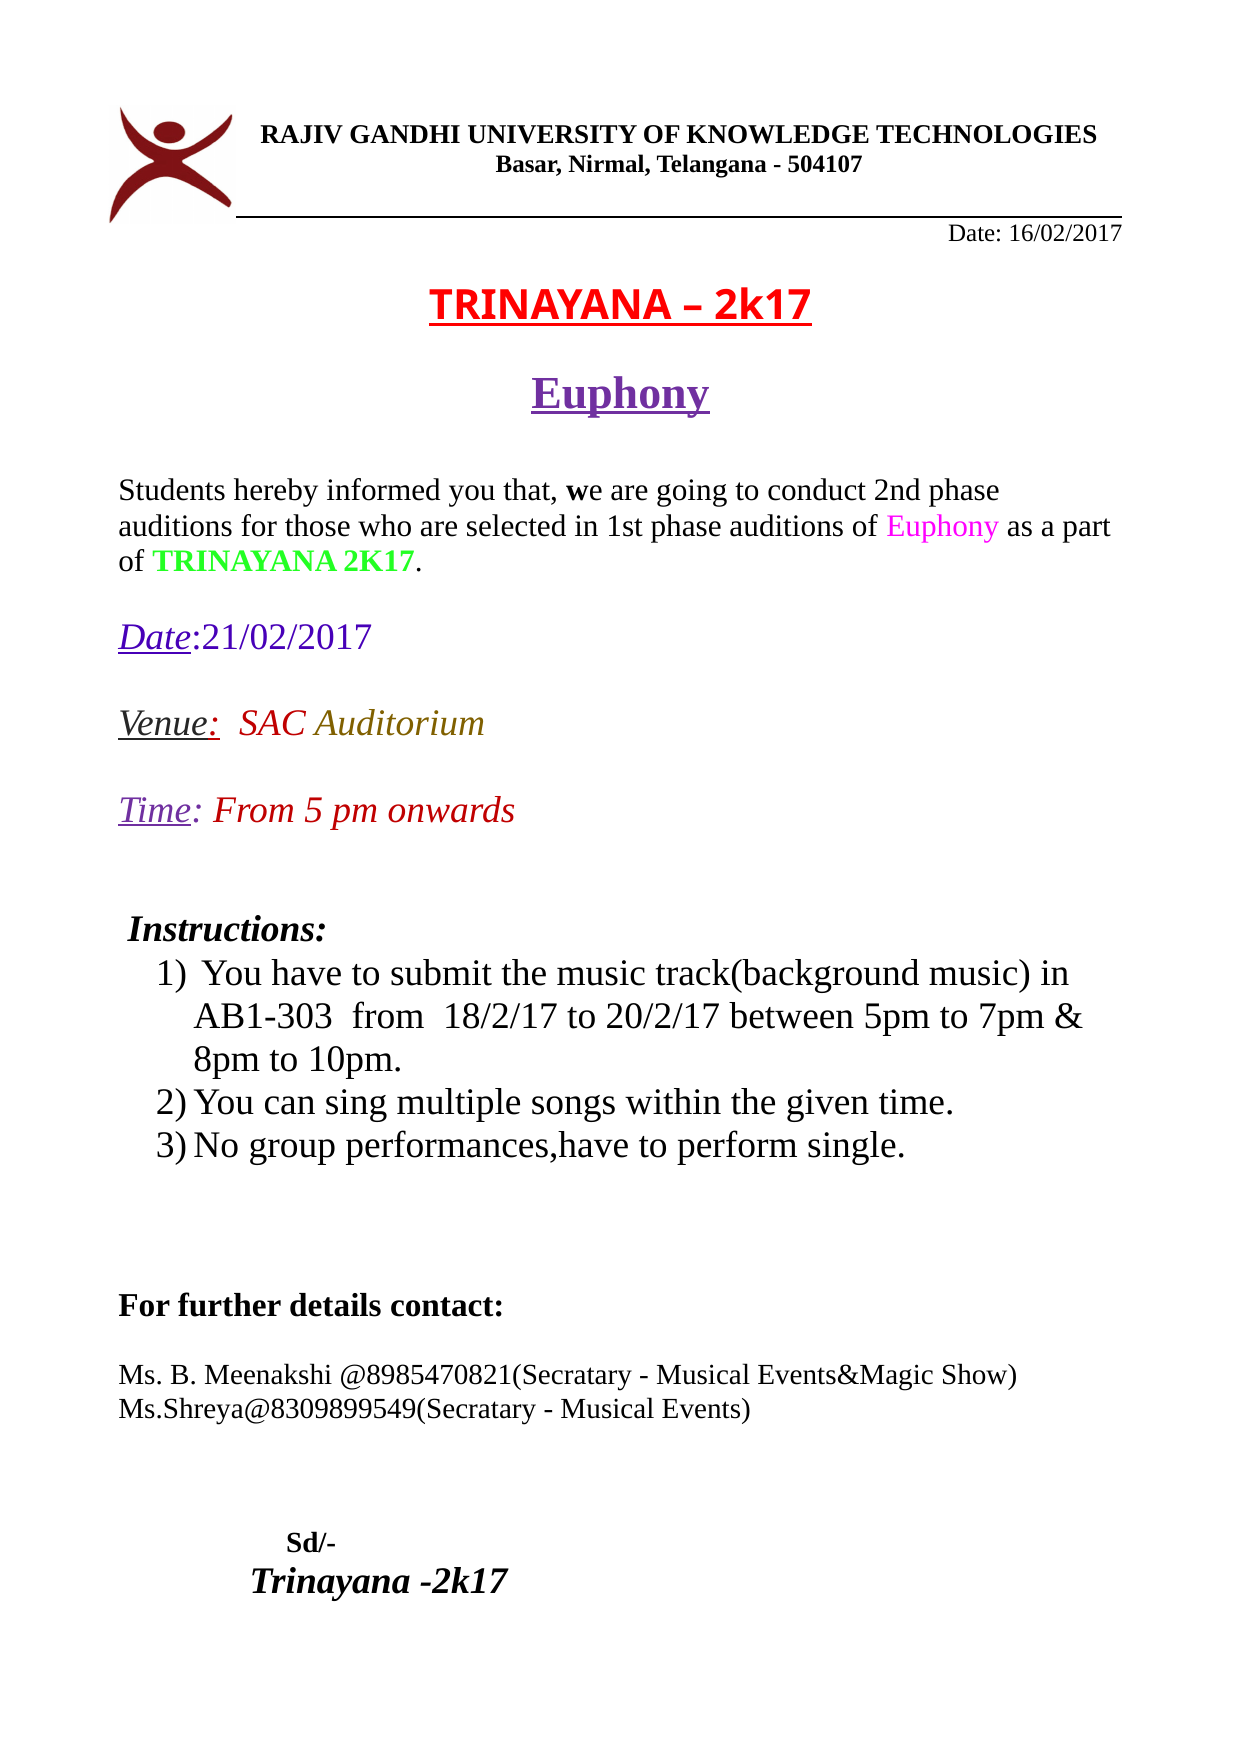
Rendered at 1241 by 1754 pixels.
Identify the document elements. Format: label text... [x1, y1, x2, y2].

text Ms.Shreya@8309899549(Secratary - Musical Events) [118, 1391, 1122, 1424]
text Trinayana -2k17 [118, 1558, 1122, 1602]
picture [108, 105, 236, 224]
text Venue: SAC Auditorium [118, 701, 1122, 744]
text Ms. B. Meenakshi @8985470821(Secratary - Musical Events&Magic Show) [118, 1357, 1122, 1391]
text Date: 16/02/2017 [118, 218, 1122, 246]
text For further details contact: [118, 1285, 1122, 1324]
text Instructions: [118, 907, 1122, 950]
text Date:21/02/2017 [118, 614, 1122, 658]
text Time: From 5 pm onwards [118, 787, 1122, 830]
list You can sing multiple songs within the given time. [156, 1079, 1122, 1122]
list No group performances,have to perform single. [156, 1122, 1122, 1166]
list You have to submit the music track(background music) in AB1-303 from 18/2/17 to 20/2/17 between 5pm to 7pm & 8pm to 10pm. [156, 950, 1122, 1079]
text Sd/- [118, 1525, 1122, 1558]
text TRINAYANA – 2k17 [118, 275, 1122, 332]
text Euphony [118, 365, 1122, 418]
text Students hereby informed you that, we are going to conduct 2nd phase auditions for those who are selected in 1st phase auditions of Euphony as a part of TRINAYANA 2K17. [118, 471, 1122, 579]
text Basar, Nirmal, Telangana - 504107 [236, 149, 1122, 178]
text RAJIV GANDHI UNIVERSITY OF KNOWLEDGE TECHNOLOGIES [236, 118, 1122, 149]
